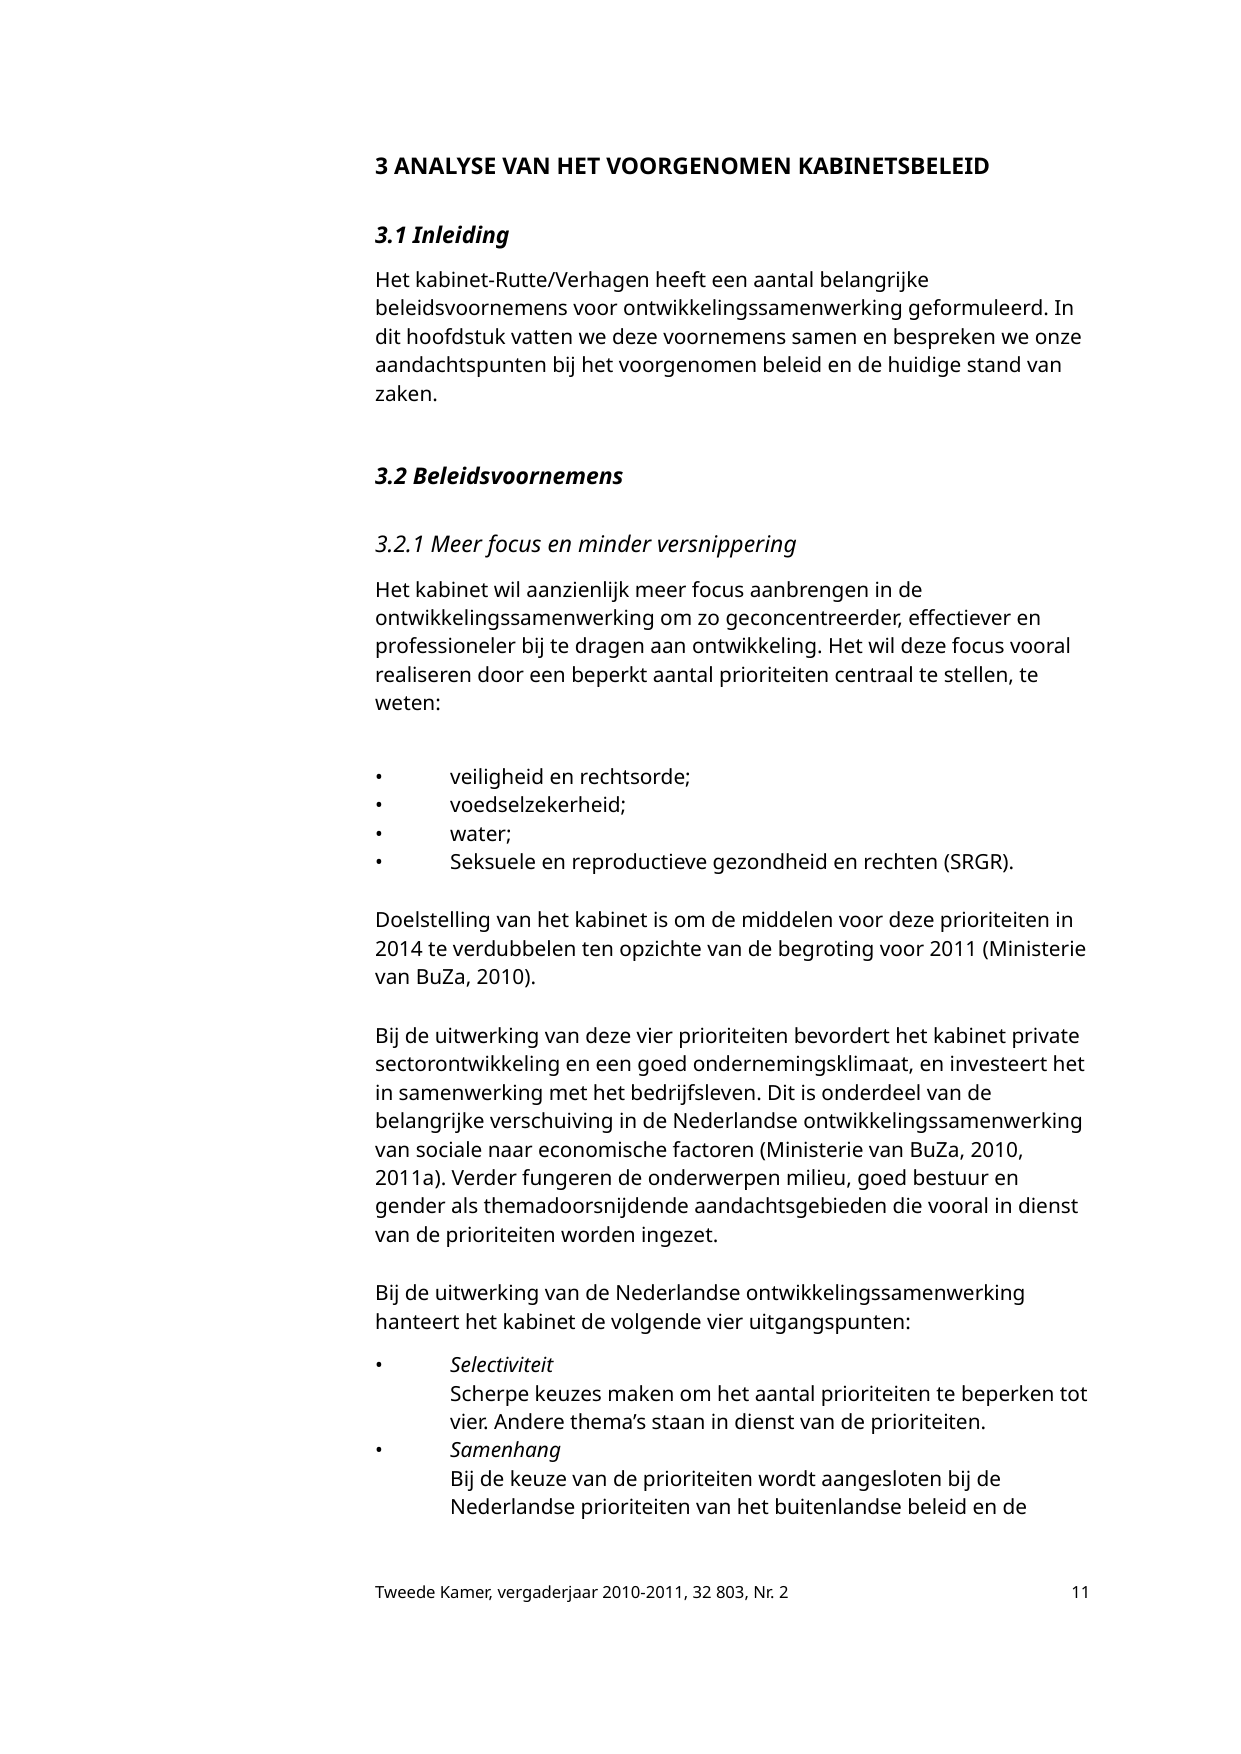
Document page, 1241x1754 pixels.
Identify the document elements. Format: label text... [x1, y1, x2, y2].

list water; [375, 819, 1090, 847]
list Seksuele en reproductieve gezondheid en rechten (SRGR). [375, 847, 1090, 876]
list Selectiviteit [375, 1350, 1090, 1379]
text Het kabinet wil aanzienlijk meer focus aanbrengen in de ontwikkelingssamenwerking om zo geconcentreerder, effectiever en professioneler bij te dragen aan ontwikkeling. Het wil deze focus vooral realiseren door een beperkt aantal prioriteiten centraal te stellen, te weten: [375, 575, 1090, 717]
list Samenhang [375, 1436, 1090, 1464]
subtitle 3.2.1 Meer focus en minder versnippering [375, 528, 1090, 560]
subtitle 3.1 Inleiding [375, 219, 1090, 250]
list veiligheid en rechtsorde; [375, 762, 1090, 790]
text Bij de uitwerking van de Nederlandse ontwikkelingssamenwerking hanteert het kabinet de volgende vier uitgangspunten: [375, 1278, 1090, 1335]
subtitle 3.2 Beleidsvoornemens [375, 460, 1090, 491]
list voedselzekerheid; [375, 790, 1090, 819]
list Scherpe keuzes maken om het aantal prioriteiten te beperken tot vier. Andere thema’s staan in dienst van de prioriteiten. [375, 1379, 1090, 1436]
subtitle 3 ANALYSE VAN HET VOORGENOMEN KABINETSBELEID [375, 150, 1090, 181]
list Bij de keuze van de prioriteiten wordt aangesloten bij de Nederlandse prioriteiten van het buitenlandse beleid en de [375, 1464, 1090, 1521]
text Bij de uitwerking van deze vier prioriteiten bevordert het kabinet private sectorontwikkeling en een goed ondernemingsklimaat, en investeert het in samenwerking met het bedrijfsleven. Dit is onderdeel van de belangrijke verschuiving in de Nederlandse ontwikkelingssamenwerking van sociale naar economische factoren (Ministerie van BuZa, 2010, 2011a). Verder fungeren de onderwerpen milieu, goed bestuur en gender als themadoorsnijdende aandachtsgebieden die vooral in dienst van de prioriteiten worden ingezet. [375, 1021, 1090, 1248]
text Het kabinet-Rutte/Verhagen heeft een aantal belangrijke beleidsvoornemens voor ontwikkelingssamenwerking geformuleerd. In dit hoofdstuk vatten we deze voornemens samen en bespreken we onze aandachtspunten bij het voorgenomen beleid en de huidige stand van zaken. [375, 265, 1090, 407]
text Doelstelling van het kabinet is om de middelen voor deze prioriteiten in 2014 te verdubbelen ten opzichte van de begroting voor 2011 (Ministerie van BuZa, 2010). [375, 906, 1090, 991]
